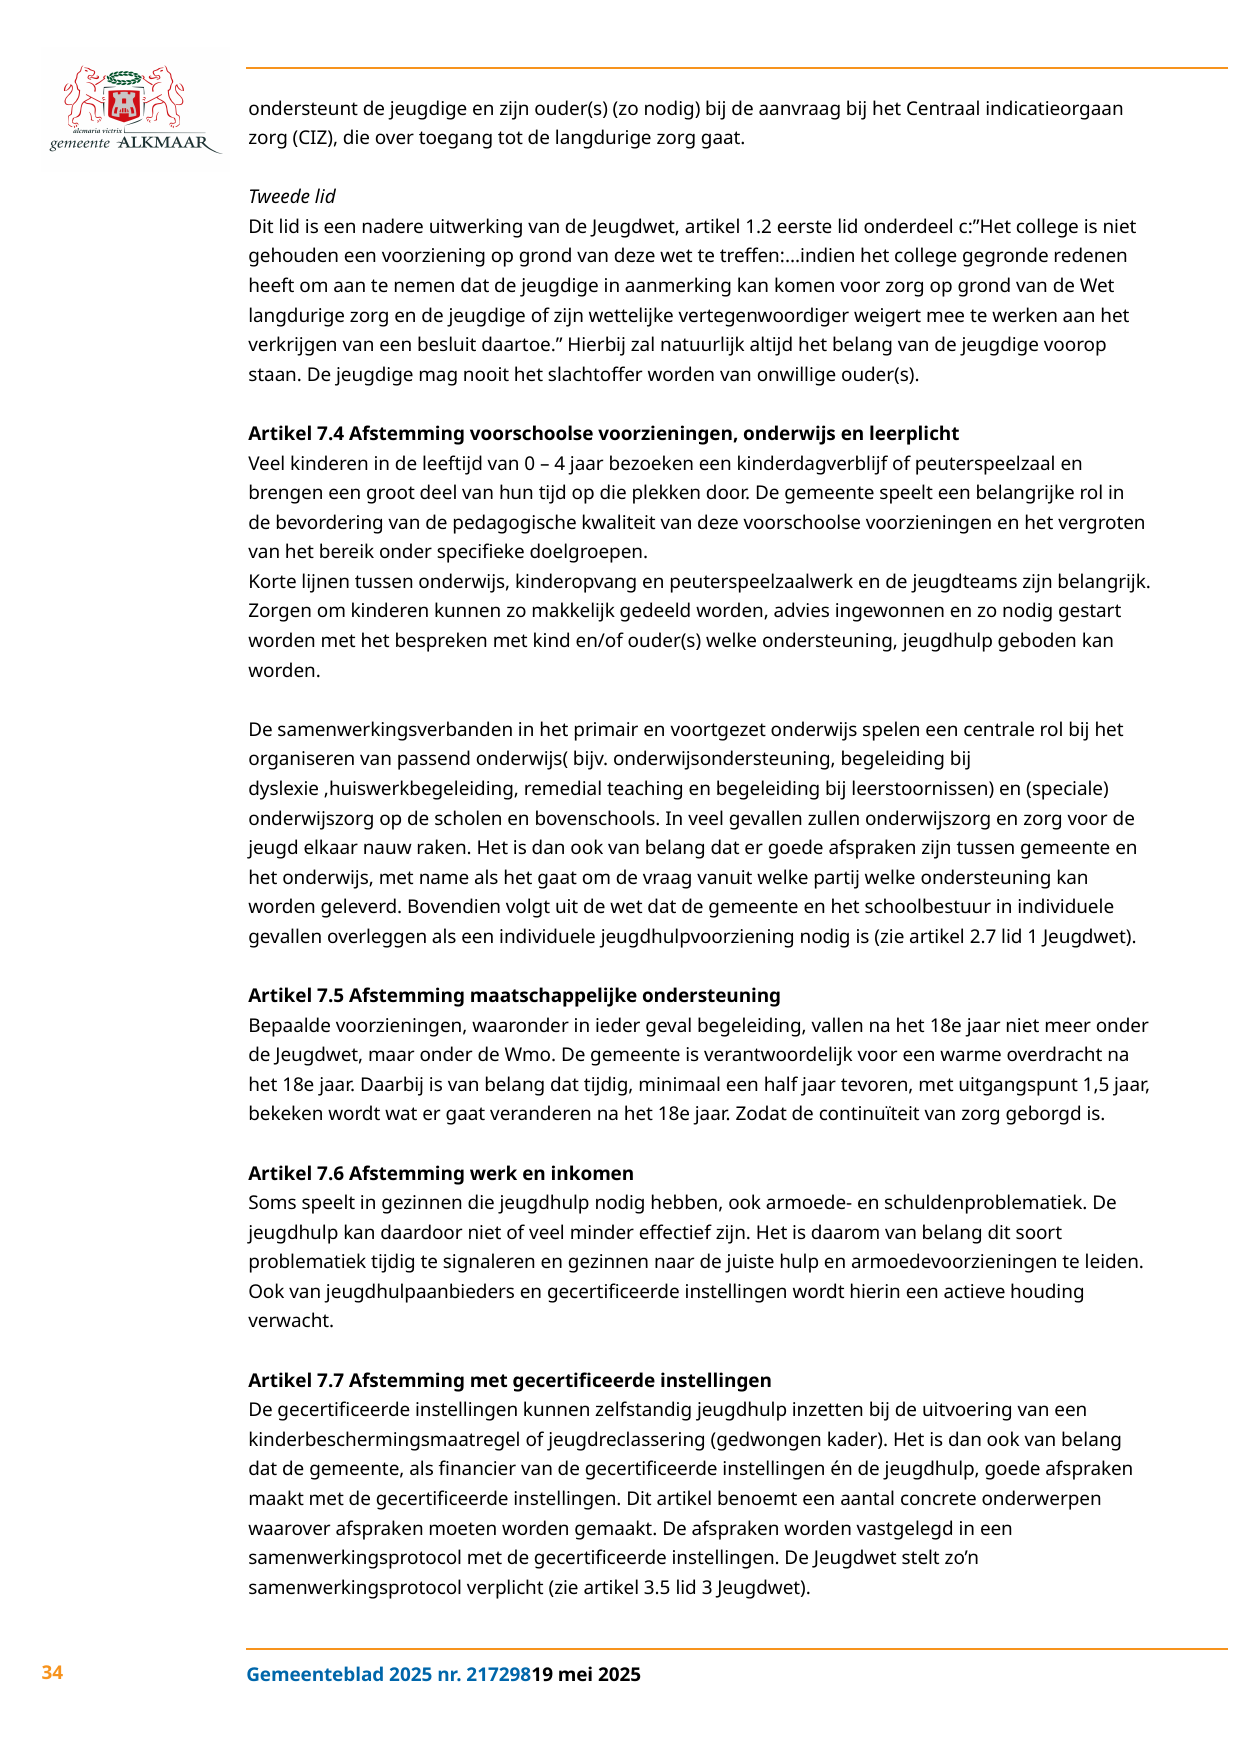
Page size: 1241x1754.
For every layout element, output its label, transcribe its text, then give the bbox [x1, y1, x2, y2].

text ondersteunt de jeugdige en zijn ouder(s) (zo nodig) bij de aanvraag bij het Centraal indicatieorgaan zorg (CIZ), die over toegang tot de langdurige zorg gaat. [248, 95, 1152, 150]
text Artikel 7.4 Afstemming voorschoolse voorzieningen, onderwijs en leerplicht [248, 420, 1152, 446]
text Artikel 7.7 Afstemming met gecertificeerde instellingen [248, 1367, 1152, 1393]
text De samenwerkingsverbanden in het primair en voortgezet onderwijs spelen een centrale rol bij het organiseren van passend onderwijs( bijv. onderwijsondersteuning, begeleiding bij dyslexie ,huiswerkbegeleiding, remedial teaching en begeleiding bij leerstoornissen) en (speciale) onderwijszorg op de scholen en bovenschools. In veel gevallen zullen onderwijszorg en zorg voor de jeugd elkaar nauw raken. Het is dan ook van belang dat er goede afspraken zijn tussen gemeente en het onderwijs, met name als het gaat om de vraag vanuit welke partij welke ondersteuning kan worden geleverd. Bovendien volgt uit de wet dat de gemeente en het schoolbestuur in individuele gevallen overleggen als een individuele jeugdhulpvoorziening nodig is (zie artikel 2.7 lid 1 Jeugdwet). [248, 716, 1152, 949]
picture [41, 47, 231, 172]
text Korte lijnen tussen onderwijs, kinderopvang en peuterspeelzaalwerk en de jeugdteams zijn belangrijk. Zorgen om kinderen kunnen zo makkelijk gedeeld worden, advies ingewonnen en zo nodig gestart worden met het bespreken met kind en/of ouder(s) welke ondersteuning, jeugdhulp geboden kan worden. [248, 568, 1152, 683]
text Artikel 7.6 Afstemming werk en inkomen [248, 1160, 1152, 1186]
text Soms speelt in gezinnen die jeugdhulp nodig hebben, ook armoede- en schuldenproblematiek. De jeugdhulp kan daardoor niet of veel minder effectief zijn. Het is daarom van belang dit soort problematiek tijdig te signaleren en gezinnen naar de juiste hulp en armoedevoorzieningen te leiden. Ook van jeugdhulpaanbieders en gecertificeerde instellingen wordt hierin een actieve houding verwacht. [248, 1189, 1152, 1333]
text Dit lid is een nadere uitwerking van de Jeugdwet, artikel 1.2 eerste lid onderdeel c:”Het college is niet gehouden een voorziening op grond van deze wet te treffen:...indien het college gegronde redenen heeft om aan te nemen dat de jeugdige in aanmerking kan komen voor zorg op grond van de Wet langdurige zorg en de jeugdige of zijn wettelijke vertegenwoordiger weigert mee te werken aan het verkrijgen van een besluit daartoe.” Hierbij zal natuurlijk altijd het belang van de jeugdige voorop staan. De jeugdige mag nooit het slachtoffer worden van onwillige ouder(s). [248, 213, 1152, 387]
text Tweede lid [248, 183, 1152, 209]
text Veel kinderen in de leeftijd van 0 – 4 jaar bezoeken een kinderdagverblijf of peuterspeelzaal en brengen een groot deel van hun tijd op die plekken door. De gemeente speelt een belangrijke rol in de bevordering van de pedagogische kwaliteit van deze voorschoolse voorzieningen en het vergroten van het bereik onder specifieke doelgroepen. [248, 450, 1152, 564]
text Bepaalde voorzieningen, waaronder in ieder geval begeleiding, vallen na het 18e jaar niet meer onder de Jeugdwet, maar onder de Wmo. De gemeente is verantwoordelijk voor een warme overdracht na het 18e jaar. Daarbij is van belang dat tijdig, minimaal een half jaar tevoren, met uitgangspunt 1,5 jaar, bekeken wordt wat er gaat veranderen na het 18e jaar. Zodat de continuïteit van zorg geborgd is. [248, 1012, 1152, 1126]
text De gecertificeerde instellingen kunnen zelfstandig jeugdhulp inzetten bij de uitvoering van een kinderbeschermingsmaatregel of jeugdreclassering (gedwongen kader). Het is dan ook van belang dat de gemeente, als financier van de gecertificeerde instellingen én de jeugdhulp, goede afspraken maakt met de gecertificeerde instellingen. Dit artikel benoemt een aantal concrete onderwerpen waarover afspraken moeten worden gemaakt. De afspraken worden vastgelegd in een samenwerkingsprotocol met de gecertificeerde instellingen. De Jeugdwet stelt zo’n samenwerkingsprotocol verplicht (zie artikel 3.5 lid 3 Jeugdwet). [248, 1396, 1152, 1600]
text Artikel 7.5 Afstemming maatschappelijke ondersteuning [248, 982, 1152, 1008]
